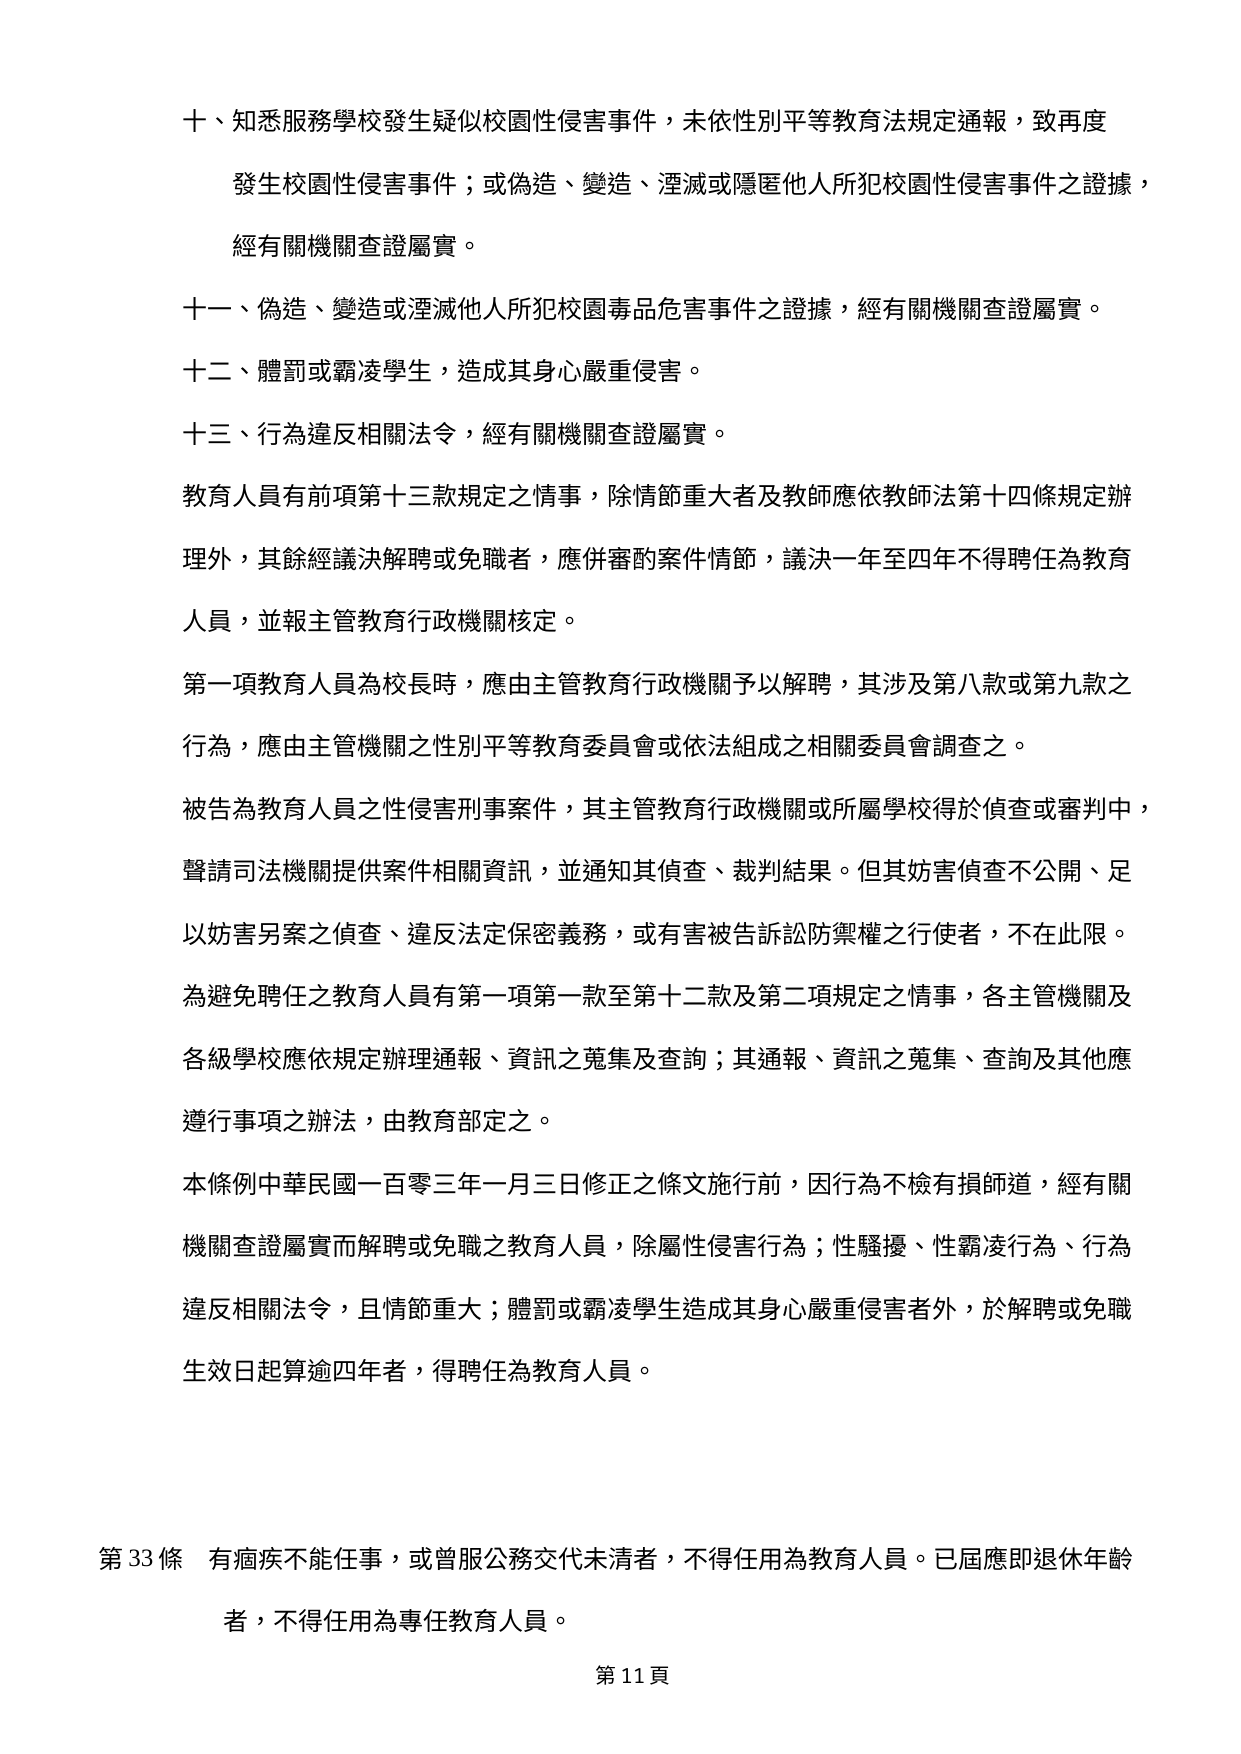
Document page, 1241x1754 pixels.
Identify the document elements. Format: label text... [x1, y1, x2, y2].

text 十二、體罰或霸凌學生，造成其身心嚴重侵害。 [94, 328, 1146, 391]
text 本條例中華民國一百零三年一月三日修正之條文施行前，因行為不檢有損師道，經有關機關查證屬實而解聘或免職之教育人員，除屬性侵害行為；性騷擾、性霸凌行為、行為違反相關法令，且情節重大；體罰或霸凌學生造成其身心嚴重侵害者外，於解聘或免職生效日起算逾四年者，得聘任為教育人員。 [182, 1141, 1146, 1391]
text 被告為教育人員之性侵害刑事案件，其主管教育行政機關或所屬學校得於偵查或審判中，聲請司法機關提供案件相關資訊，並通知其偵查、裁判結果。但其妨害偵查不公開、足以妨害另案之偵查、違反法定保密義務，或有害被告訴訟防禦權之行使者，不在此限。 [182, 766, 1146, 953]
text 為避免聘任之教育人員有第一項第一款至第十二款及第二項規定之情事，各主管機關及各級學校應依規定辦理通報、資訊之蒐集及查詢；其通報、資訊之蒐集、查詢及其他應遵行事項之辦法，由教育部定之。 [182, 953, 1146, 1141]
text 第33條 有痼疾不能任事，或曾服公務交代未清者，不得任用為教育人員。已屆應即退休年齡者，不得任用為專任教育人員。 [98, 1516, 1146, 1641]
text 發生校園性侵害事件；或偽造、變造、湮滅或隱匿他人所犯校園性侵害事件之證據，經有關機關查證屬實。 [232, 141, 1146, 266]
text 十三、行為違反相關法令，經有關機關查證屬實。 [94, 391, 1146, 453]
text 教育人員有前項第十三款規定之情事，除情節重大者及教師應依教師法第十四條規定辦理外，其餘經議決解聘或免職者，應併審酌案件情節，議決一年至四年不得聘任為教育人員，並報主管教育行政機關核定。 [182, 453, 1146, 641]
text 十、知悉服務學校發生疑似校園性侵害事件，未依性別平等教育法規定通報，致再度 [107, 78, 1146, 141]
text 第一項教育人員為校長時，應由主管教育行政機關予以解聘，其涉及第八款或第九款之行為，應由主管機關之性別平等教育委員會或依法組成之相關委員會調查之。 [182, 641, 1146, 766]
text 十一、偽造、變造或湮滅他人所犯校園毒品危害事件之證據，經有關機關查證屬實。 [94, 266, 1146, 328]
